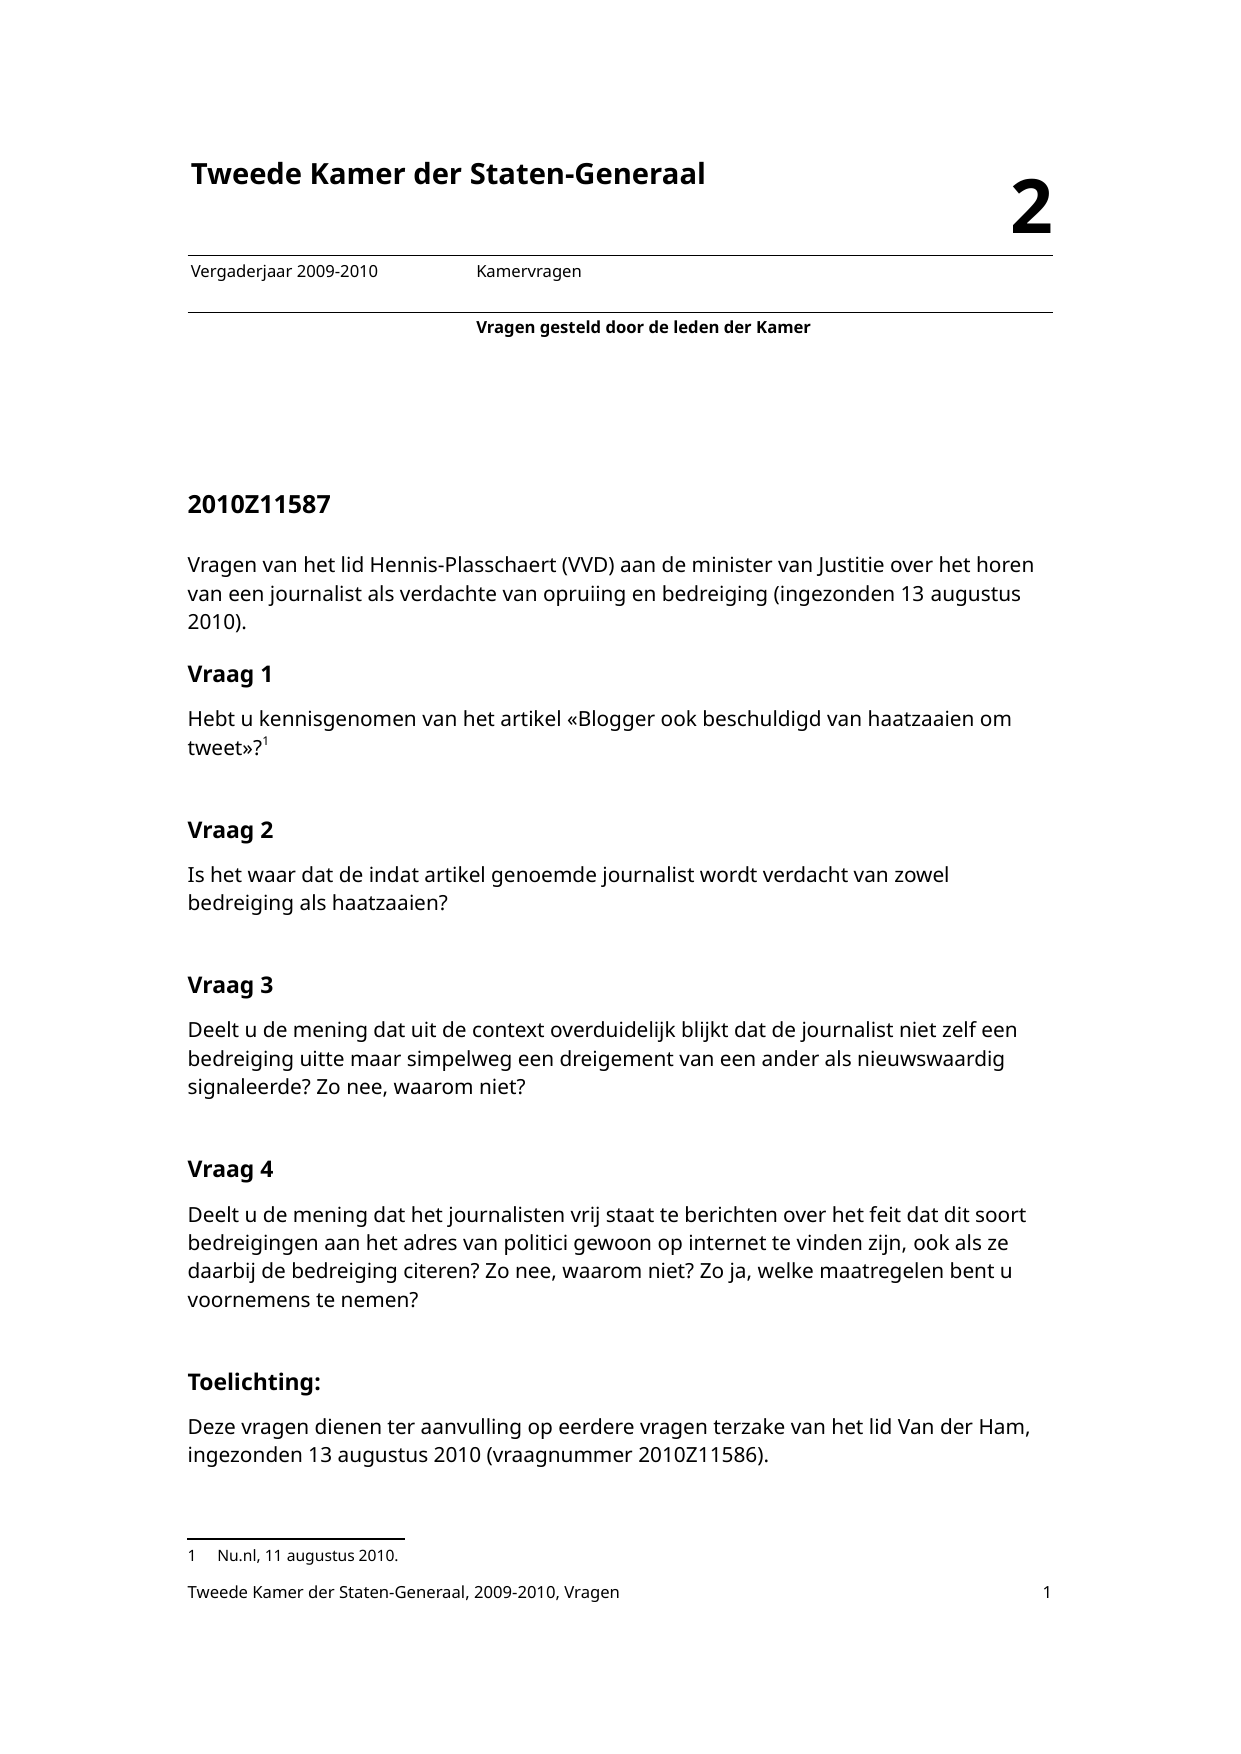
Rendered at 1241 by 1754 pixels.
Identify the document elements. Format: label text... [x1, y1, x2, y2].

subtitle Vraag 4 [187, 1153, 1053, 1185]
subtitle Toelichting: [187, 1366, 1053, 1397]
subtitle Vraag 3 [187, 969, 1053, 1001]
table_header 2 [880, 150, 1053, 255]
text Deelt u de mening dat uit de context overduidelijk blijkt dat de journalist niet zelf een bedreiging uitte maar simpelweg een dreigement van een ander als nieuwswaardig signaleerde? Zo nee, waarom niet? [187, 1016, 1053, 1101]
table_header Tweede Kamer der Staten-Generaal [188, 150, 879, 255]
text Deze vragen dienen ter aanvulling op eerdere vragen terzake van het lid Van der Ham, ingezonden 13 augustus 2010 (vraagnummer 2010Z11586). [187, 1412, 1053, 1469]
table_cell [188, 313, 473, 339]
table_cell Kamervragen [473, 256, 1053, 312]
text Nu.nl, 11 augustus 2010. [187, 1538, 1053, 1566]
table_cell Vragen gesteld door de leden der Kamer [473, 313, 1053, 339]
text Is het waar dat de indat artikel genoemde journalist wordt verdacht van zowel bedreiging als haatzaaien? [187, 860, 1053, 917]
subtitle Vraag 2 [187, 814, 1053, 845]
text Deelt u de mening dat het journalisten vrij staat te berichten over het feit dat dit soort bedreigingen aan het adres van politici gewoon op internet te vinden zijn, ook als ze daarbij de bedreiging citeren? Zo nee, waarom niet? Zo ja, welke maatregelen bent u voornemens te nemen? [187, 1200, 1053, 1313]
text Hebt u kennisgenomen van het artikel «Blogger ook beschuldigd van haatzaaien om tweet»? [187, 704, 1053, 761]
text Vragen van het lid Hennis-Plasschaert (VVD) aan de minister van Justitie over het horen van een journalist als verdachte van opruiing en bedreiging (ingezonden 13 augustus 2010). [187, 550, 1053, 636]
text 2010Z11587 [187, 487, 1053, 521]
table_cell Vergaderjaar 2009-2010 [188, 256, 473, 312]
subtitle Vraag 1 [187, 658, 1053, 689]
